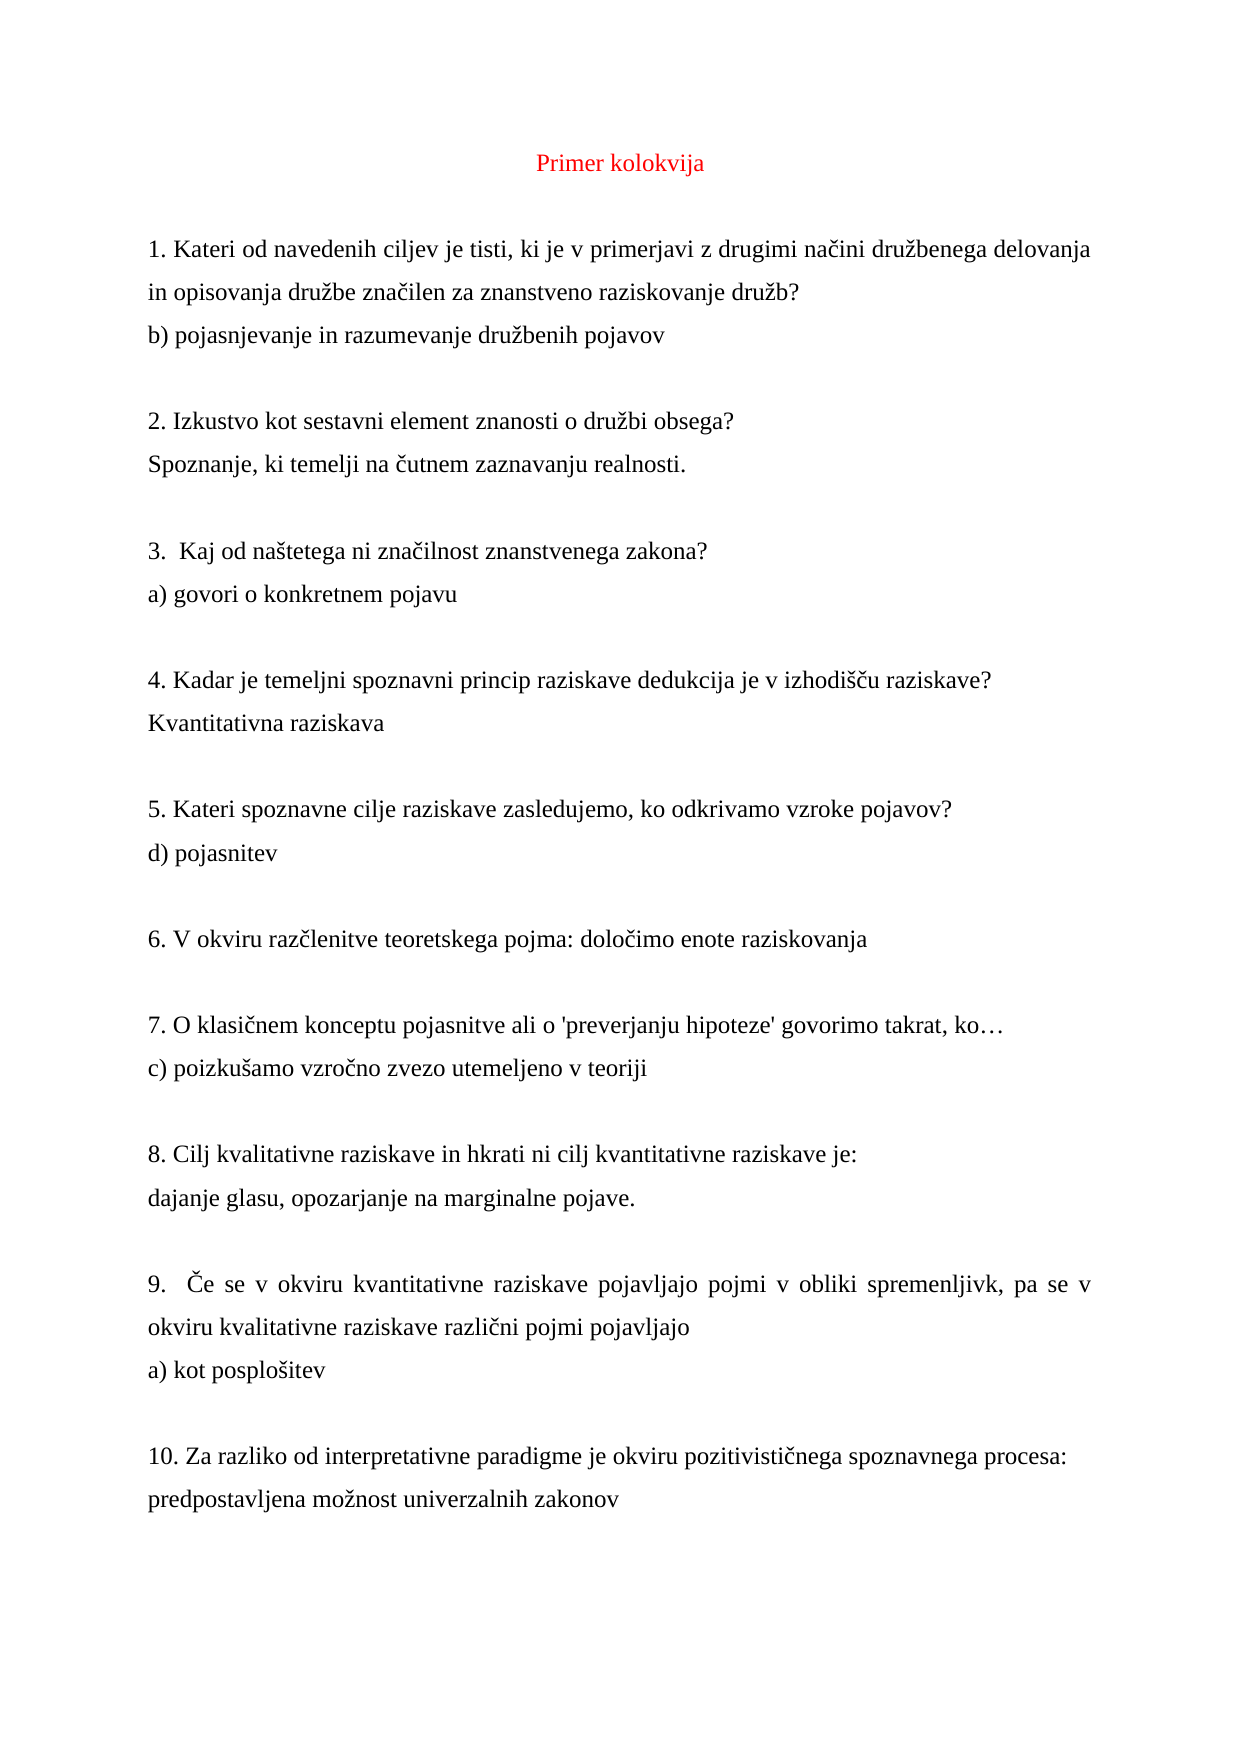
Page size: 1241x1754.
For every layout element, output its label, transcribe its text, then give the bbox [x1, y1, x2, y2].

text 10. Za razliko od interpretativne paradigme je okviru pozitivističnega spoznavnega procesa: predpostavljena možnost univerzalnih zakonov [148, 1441, 1093, 1513]
text 9. Če se v okviru kvantitativne raziskave pojavljajo pojmi v obliki spremenljivk, pa se v okviru kvalitativne raziskave različni pojmi pojavljajo [148, 1269, 1093, 1341]
text a) kot posplošitev [148, 1355, 1093, 1384]
text Primer kolokvija [148, 148, 1093, 176]
text 5. Kateri spoznavne cilje raziskave zasledujemo, ko odkrivamo vzroke pojavov? [148, 794, 1093, 823]
text a) govori o konkretnem pojavu [148, 579, 1093, 608]
text 6. V okviru razčlenitve teoretskega pojma: določimo enote raziskovanja [148, 924, 1093, 953]
text d) pojasnitev [148, 838, 1093, 866]
text 7. O klasičnem konceptu pojasnitve ali o 'preverjanju hipoteze' govorimo takrat, ko… [148, 1010, 1093, 1039]
text c) poizkušamo vzročno zvezo utemeljeno v teoriji [148, 1053, 1093, 1082]
text 1. Kateri od navedenih ciljev je tisti, ki je v primerjavi z drugimi načini družbenega delovanja in opisovanja družbe značilen za znanstveno raziskovanje družb? [148, 234, 1093, 306]
text 8. Cilj kvalitativne raziskave in hkrati ni cilj kvantitativne raziskave je: [148, 1139, 1093, 1168]
text Spoznanje, ki temelji na čutnem zaznavanju realnosti. [148, 449, 1093, 478]
text 4. Kadar je temeljni spoznavni princip raziskave dedukcija je v izhodišču raziskave? Kvantitativna raziskava [148, 665, 1093, 737]
text 2. Izkustvo kot sestavni element znanosti o družbi obsega? [148, 406, 1093, 435]
text 3. Kaj od naštetega ni značilnost znanstvenega zakona? [148, 536, 1093, 564]
text dajanje glasu, opozarjanje na marginalne pojave. [148, 1183, 1093, 1211]
text b) pojasnjevanje in razumevanje družbenih pojavov [148, 320, 1093, 349]
